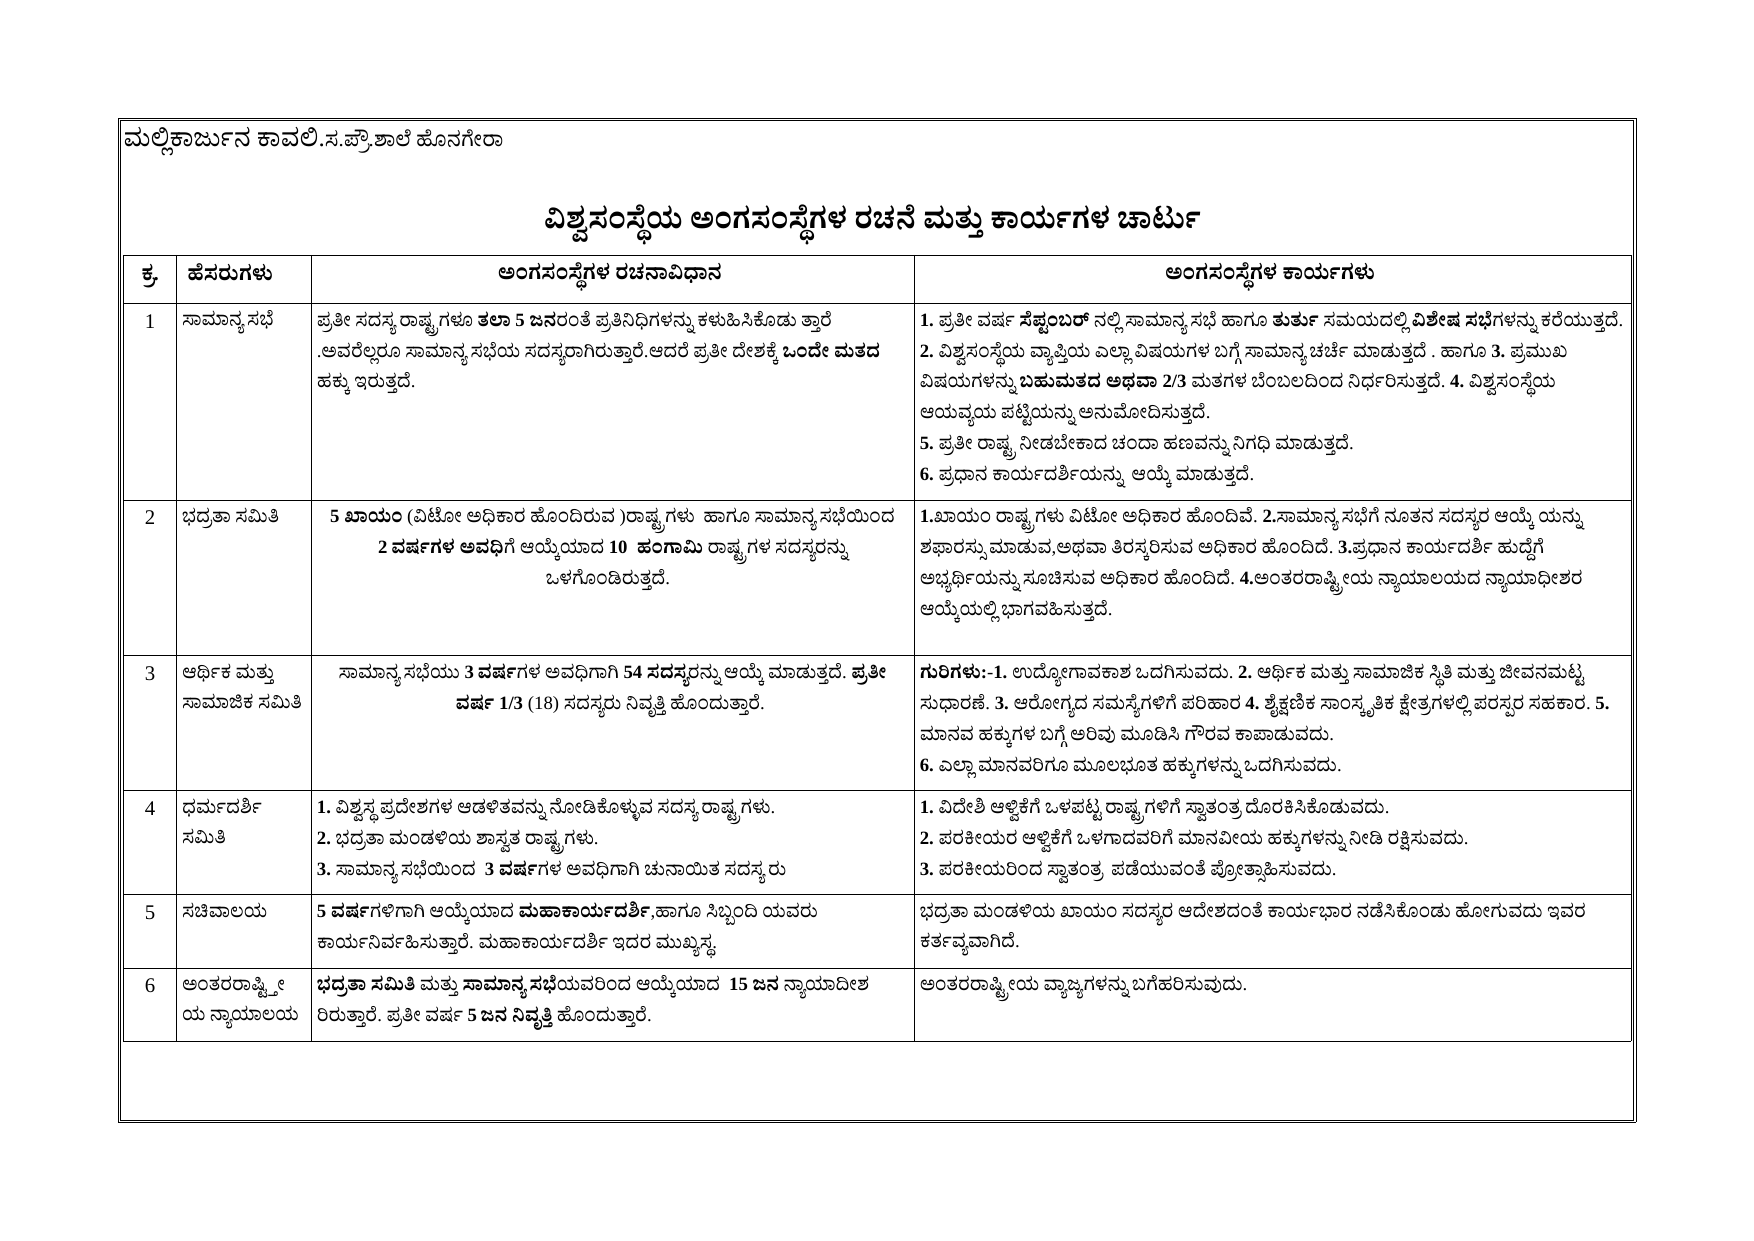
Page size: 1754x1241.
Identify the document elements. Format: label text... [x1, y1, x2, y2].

table_header ಅಂಗಸಂಸ್ಥೆಗಳ ರಚನಾವಿಧಾನ [312, 256, 914, 303]
table_cell 1. ವಿದೇಶಿ ಆಳ್ವಿಕೆಗೆ ಒಳಪಟ್ಟ ರಾಷ್ಟ್ರಗಳಿಗೆ ಸ್ವಾತಂತ್ರ ದೊರಕಿಸಿಕೊಡುವದು. 2. ಪರಕೀಯರ ಆಳ್ವಿಕೆಗೆ ಒಳಗಾದವರಿಗೆ ಮಾನವೀಯ ಹಕ್ಕುಗಳನ್ನು ನೀಡಿ ರಕ್ಷಿಸುವದು. 3. ಪರಕೀಯರಿಂದ ಸ್ವಾತಂತ್ರ ಪಡೆಯುವಂತೆ ಪ್ರೋತ್ಸಾಹಿಸುವದು. [915, 791, 1631, 894]
text ವಿಶ್ವಸಂಸ್ಥೆಯ ಅಂಗಸಂಸ್ಥೆಗಳ ರಚನೆ ಮತ್ತು ಕಾರ್ಯಗಳ ಚಾರ್ಟು [123, 194, 1631, 255]
table_header ಹೆಸರುಗಳು [177, 256, 311, 303]
table_cell 5 ಖಾಯಂ (ವಿಟೋ ಅಧಿಕಾರ ಹೊಂದಿರುವ )ರಾಷ್ಟ್ರಗಳು ಹಾಗೂ ಸಾಮಾನ್ಯ ಸಭೆಯಿಂದ 2ವರ್ಷಗಳ ಅವಧಿಗೆ ಆಯ್ಕೆಯಾದ 10 ಹಂಗಾಮಿ ರಾಷ್ಟ್ರಗಳ ಸದಸ್ಯರನ್ನು ಒಳಗೊಂಡಿರುತ್ತದೆ. [312, 501, 914, 655]
table_cell ಸಚಿವಾಲಯ [177, 895, 311, 967]
table_cell ಅಂತರರಾಷ್ಟ್ತೀಯ ನ್ಯಾಯಾಲಯ [177, 969, 311, 1041]
table_cell ಆರ್ಥಿಕ ಮತ್ತು ಸಾಮಾಜಿಕ ಸಮಿತಿ [177, 656, 311, 790]
table_cell 2 [124, 501, 176, 655]
table_cell ಭದ್ರತಾ ಸಮಿತಿ ಮತ್ತು ಸಾಮಾನ್ಯ ಸಭೆಯವರಿಂದ ಆಯ್ಕೆಯಾದ 15 ಜನ ನ್ಯಾಯಾದೀಶ ರಿರುತ್ತಾರೆ. ಪ್ರತೀ ವರ್ಷ 5ಜನ ನಿವೃತ್ತಿ ಹೊಂದುತ್ತಾರೆ. [312, 969, 914, 1041]
table_header ಕ್ರ. [124, 256, 176, 303]
table_cell 3 [124, 656, 176, 790]
table_cell 1. ವಿಶ್ವಸ್ಥ ಪ್ರದೇಶಗಳ ಆಡಳಿತವನ್ನು ನೋಡಿಕೊಳ್ಳುವ ಸದಸ್ಯ ರಾಷ್ಟ್ರಗಳು. 2. ಭದ್ರತಾ ಮಂಡಳಿಯ ಶಾಸ್ವತ ರಾಷ್ಟ್ರಗಳು. 3. ಸಾಮಾನ್ಯ ಸಭೆಯಿಂದ 3 ವರ್ಷಗಳ ಅವಧಿಗಾಗಿ ಚುನಾಯಿತ ಸದಸ್ಯ ರು [312, 791, 914, 894]
table_cell ಗುರಿಗಳು:-1. ಉದ್ಯೋಗಾವಕಾಶ ಒದಗಿಸುವದು. 2. ಆರ್ಥಿಕ ಮತ್ತು ಸಾಮಾಜಿಕ ಸ್ಥಿತಿ ಮತ್ತು ಜೀವನಮಟ್ಟ ಸುಧಾರಣೆ. 3. ಆರೋಗ್ಯದ ಸಮಸ್ಯೆಗಳಿಗೆ ಪರಿಹಾರ 4. ಶೈಕ್ಷಣಿಕ ಸಾಂಸ್ಕೃತಿಕ ಕ್ಷೇತ್ರಗಳಲ್ಲಿ ಪರಸ್ಪರ ಸಹಕಾರ. 5. ಮಾನವ ಹಕ್ಕುಗಳ ಬಗ್ಗೆ ಅರಿವು ಮೂಡಿಸಿ ಗೌರವ ಕಾಪಾಡುವದು. 6. ಎಲ್ಲಾ ಮಾನವರಿಗೂ ಮೂಲಭೂತ ಹಕ್ಕುಗಳನ್ನು ಒದಗಿಸುವದು. [915, 656, 1631, 790]
table_cell ಭದ್ರತಾ ಸಮಿತಿ [177, 501, 311, 655]
table_cell 1. ಪ್ರತೀ ವರ್ಷ ಸೆಪ್ಟಂಬರ್ ನಲ್ಲಿ ಸಾಮಾನ್ಯ ಸಭೆ ಹಾಗೂ ತುರ್ತು ಸಮಯದಲ್ಲಿ ವಿಶೇಷ ಸಭೆಗಳನ್ನು ಕರೆಯುತ್ತದೆ. 2. ವಿಶ್ವಸಂಸ್ಥೆಯ ವ್ಯಾಪ್ತಿಯ ಎಲ್ಲಾ ವಿಷಯಗಳ ಬಗ್ಗೆ ಸಾಮಾನ್ಯ ಚರ್ಚೆ ಮಾಡುತ್ತದೆ . ಹಾಗೂ 3. ಪ್ರಮುಖ ವಿಷಯಗಳನ್ನು ಬಹುಮತದ ಅಥವಾ 2/3 ಮತಗಳ ಬೆಂಬಲದಿಂದ ನಿರ್ಧರಿಸುತ್ತದೆ. 4. ವಿಶ್ವಸಂಸ್ಥೆಯ ಆಯವ್ಯಯ ಪಟ್ಟಿಯನ್ನು ಅನುಮೋದಿಸುತ್ತದೆ. 5. ಪ್ರತೀ ರಾಷ್ಟ್ರ ನೀಡಬೇಕಾದ ಚಂದಾ ಹಣವನ್ನು ನಿಗಧಿ ಮಾಡುತ್ತದೆ. 6. ಪ್ರಧಾನ ಕಾರ್ಯದರ್ಶಿಯನ್ನು ಆಯ್ಕೆ ಮಾಡುತ್ತದೆ. [915, 304, 1631, 499]
table_cell ಅಂತರರಾಷ್ಟ್ರೀಯ ವ್ಯಾಜ್ಯಗಳನ್ನು ಬಗೆಹರಿಸುವುದು. [915, 969, 1631, 1041]
table_cell ಭದ್ರತಾ ಮಂಡಳಿಯ ಖಾಯಂ ಸದಸ್ಯರ ಆದೇಶದಂತೆ ಕಾರ್ಯಭಾರ ನಡೆಸಿಕೊಂಡು ಹೋಗುವದು ಇವರ ಕರ್ತವ್ಯವಾಗಿದೆ. [915, 895, 1631, 967]
table_header ಅಂಗಸಂಸ್ಥೆಗಳ ಕಾರ್ಯಗಳು [915, 256, 1631, 303]
table_cell ಪ್ರತೀ ಸದಸ್ಯ ರಾಷ್ಟ್ರಗಳೂ ತಲಾ 5 ಜನರಂತೆ ಪ್ರತಿನಿಧಿಗಳನ್ನು ಕಳುಹಿಸಿಕೊಡು ತ್ತಾರೆ .ಅವರೆಲ್ಲರೂ ಸಾಮಾನ್ಯ ಸಭೆಯ ಸದಸ್ಯರಾಗಿರುತ್ತಾರೆ.ಆದರೆ ಪ್ರತೀ ದೇಶಕ್ಕೆ ಒಂದೇ ಮತದ ಹಕ್ಕು ಇರುತ್ತದೆ. [312, 304, 914, 499]
table_cell 5 ವರ್ಷಗಳಿಗಾಗಿ ಆಯ್ಕೆಯಾದ ಮಹಾಕಾರ್ಯದರ್ಶಿ,ಹಾಗೂ ಸಿಬ್ಬಂದಿ ಯವರು ಕಾರ್ಯನಿರ್ವಹಿಸುತ್ತಾರೆ. ಮಹಾಕಾರ್ಯದರ್ಶಿ ಇದರ ಮುಖ್ಯಸ್ಥ. [312, 895, 914, 967]
table_cell 1.ಖಾಯಂ ರಾಷ್ಟ್ರಗಳು ವಿಟೋ ಅಧಿಕಾರ ಹೊಂದಿವೆ. 2.ಸಾಮಾನ್ಯ ಸಭೆಗೆ ನೂತನ ಸದಸ್ಯರ ಆಯ್ಕೆ ಯನ್ನು ಶಫಾರಸ್ಸು ಮಾಡುವ,ಅಥವಾ ತಿರಸ್ಕರಿಸುವ ಅಧಿಕಾರ ಹೊಂದಿದೆ. 3.ಪ್ರಧಾನ ಕಾರ್ಯದರ್ಶಿ ಹುದ್ದೆಗೆ ಅಭ್ಯರ್ಥಿಯನ್ನು ಸೂಚಿಸುವ ಅಧಿಕಾರ ಹೊಂದಿದೆ. 4.ಅಂತರರಾಷ್ಟ್ರೀಯ ನ್ಯಾಯಾಲಯದ ನ್ಯಾಯಾಧೀಶರ ಆಯ್ಕೆಯಲ್ಲಿ ಭಾಗವಹಿಸುತ್ತದೆ. [915, 501, 1631, 655]
table_cell 4 [124, 791, 176, 894]
table_cell 1 [124, 304, 176, 499]
table_cell ಸಾಮಾನ್ಯ ಸಭೆಯು 3ವರ್ಷಗಳ ಅವಧಿಗಾಗಿ 54 ಸದಸ್ಯರನ್ನು ಆಯ್ಕೆ ಮಾಡುತ್ತದೆ. ಪ್ರತೀ ವರ್ಷ 1/3 (18) ಸದಸ್ಯರು ನಿವೃತ್ತಿ ಹೊಂದುತ್ತಾರೆ. [312, 656, 914, 790]
table_cell ಸಾಮಾನ್ಯ ಸಭೆ [177, 304, 311, 499]
table_cell ಧರ್ಮದರ್ಶಿ ಸಮಿತಿ [177, 791, 311, 894]
table_cell 6 [124, 969, 176, 1041]
table_cell 5 [124, 895, 176, 967]
